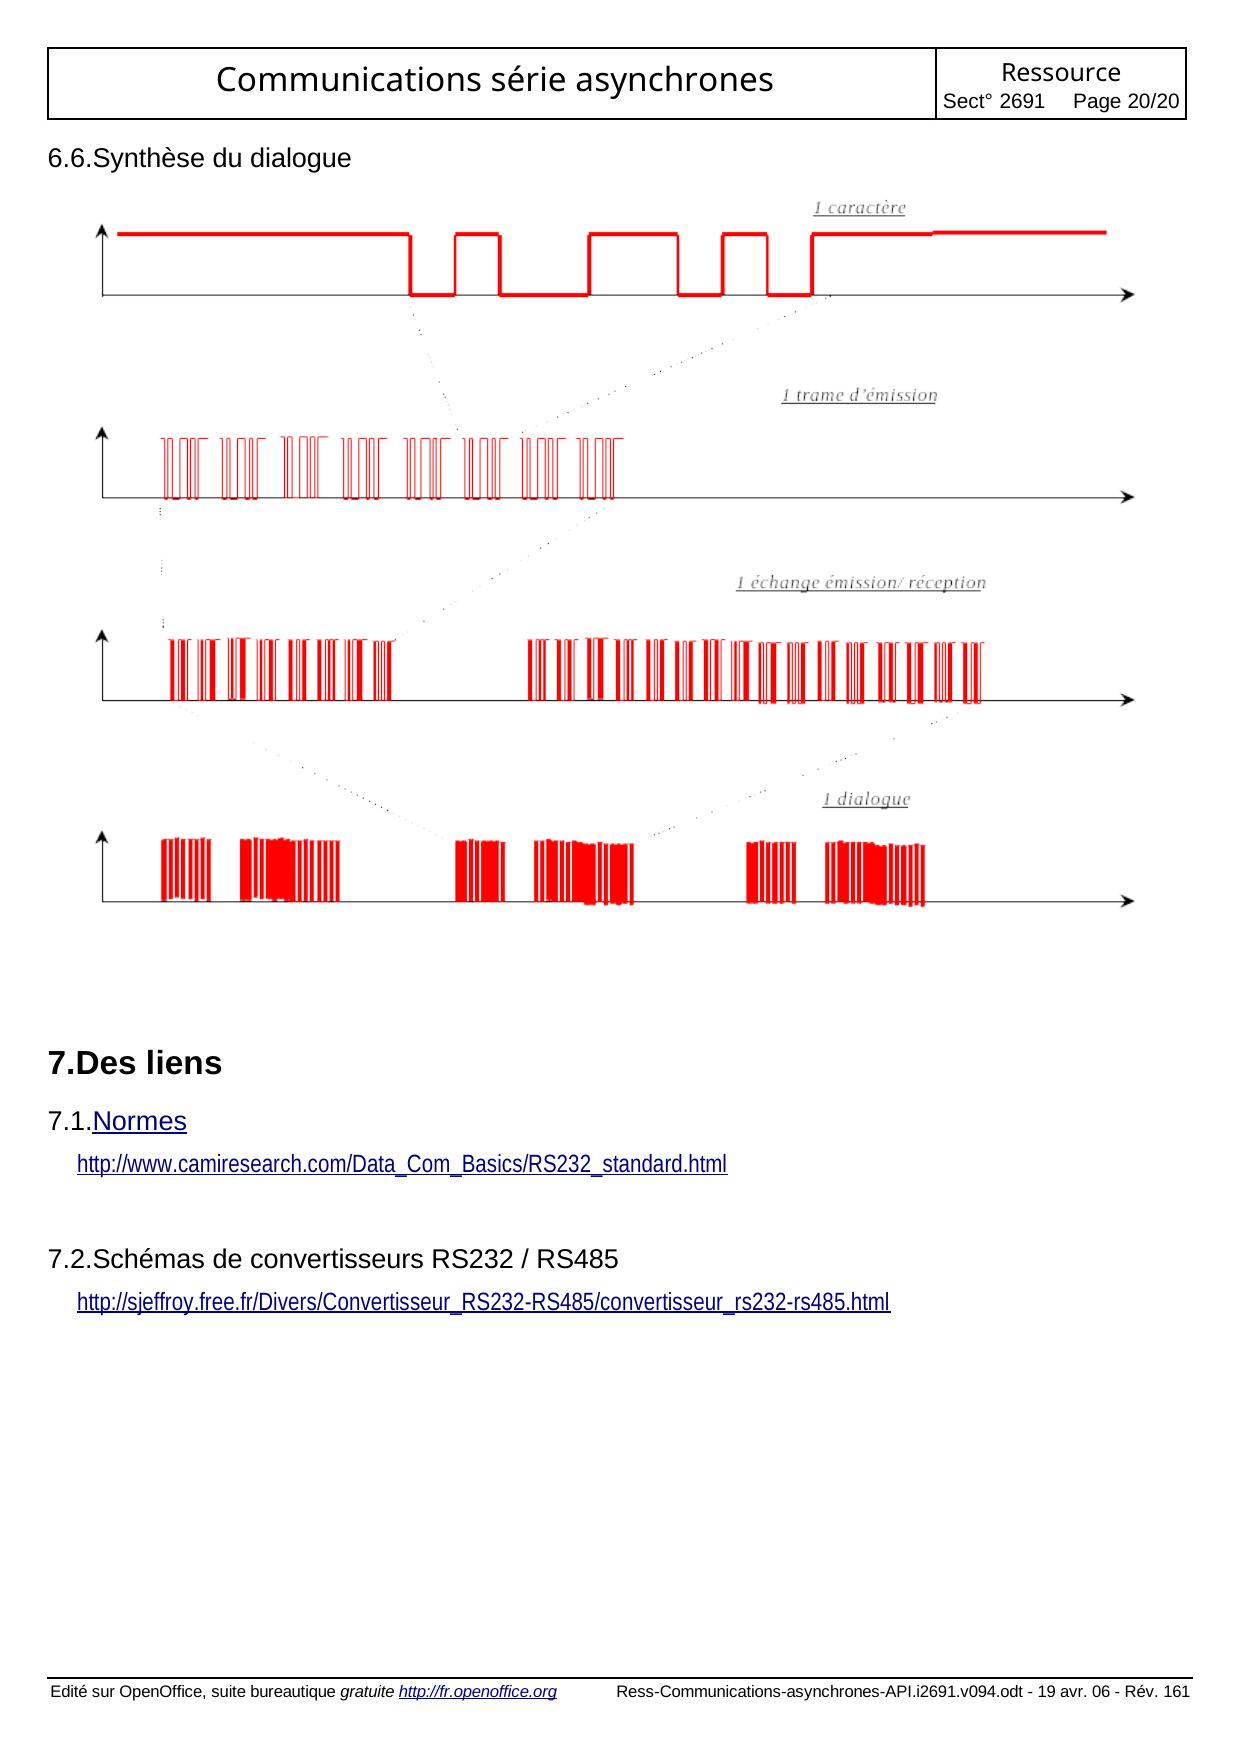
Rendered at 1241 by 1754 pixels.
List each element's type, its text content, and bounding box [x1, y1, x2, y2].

subtitle Normes [47, 1106, 1193, 1136]
subtitle Synthèse du dialogue [47, 143, 1193, 173]
subtitle Des liens [47, 1043, 1193, 1081]
text http://sjeffroy.free.fr/Divers/Convertisseur_RS232-RS485/convertisseur_rs232-rs485.html [47, 1286, 1193, 1315]
text http://www.camiresearch.com/Data_Com_Basics/RS232_standard.html [47, 1148, 1193, 1177]
subtitle Schémas de convertisseurs RS232 / RS485 [47, 1244, 1193, 1274]
